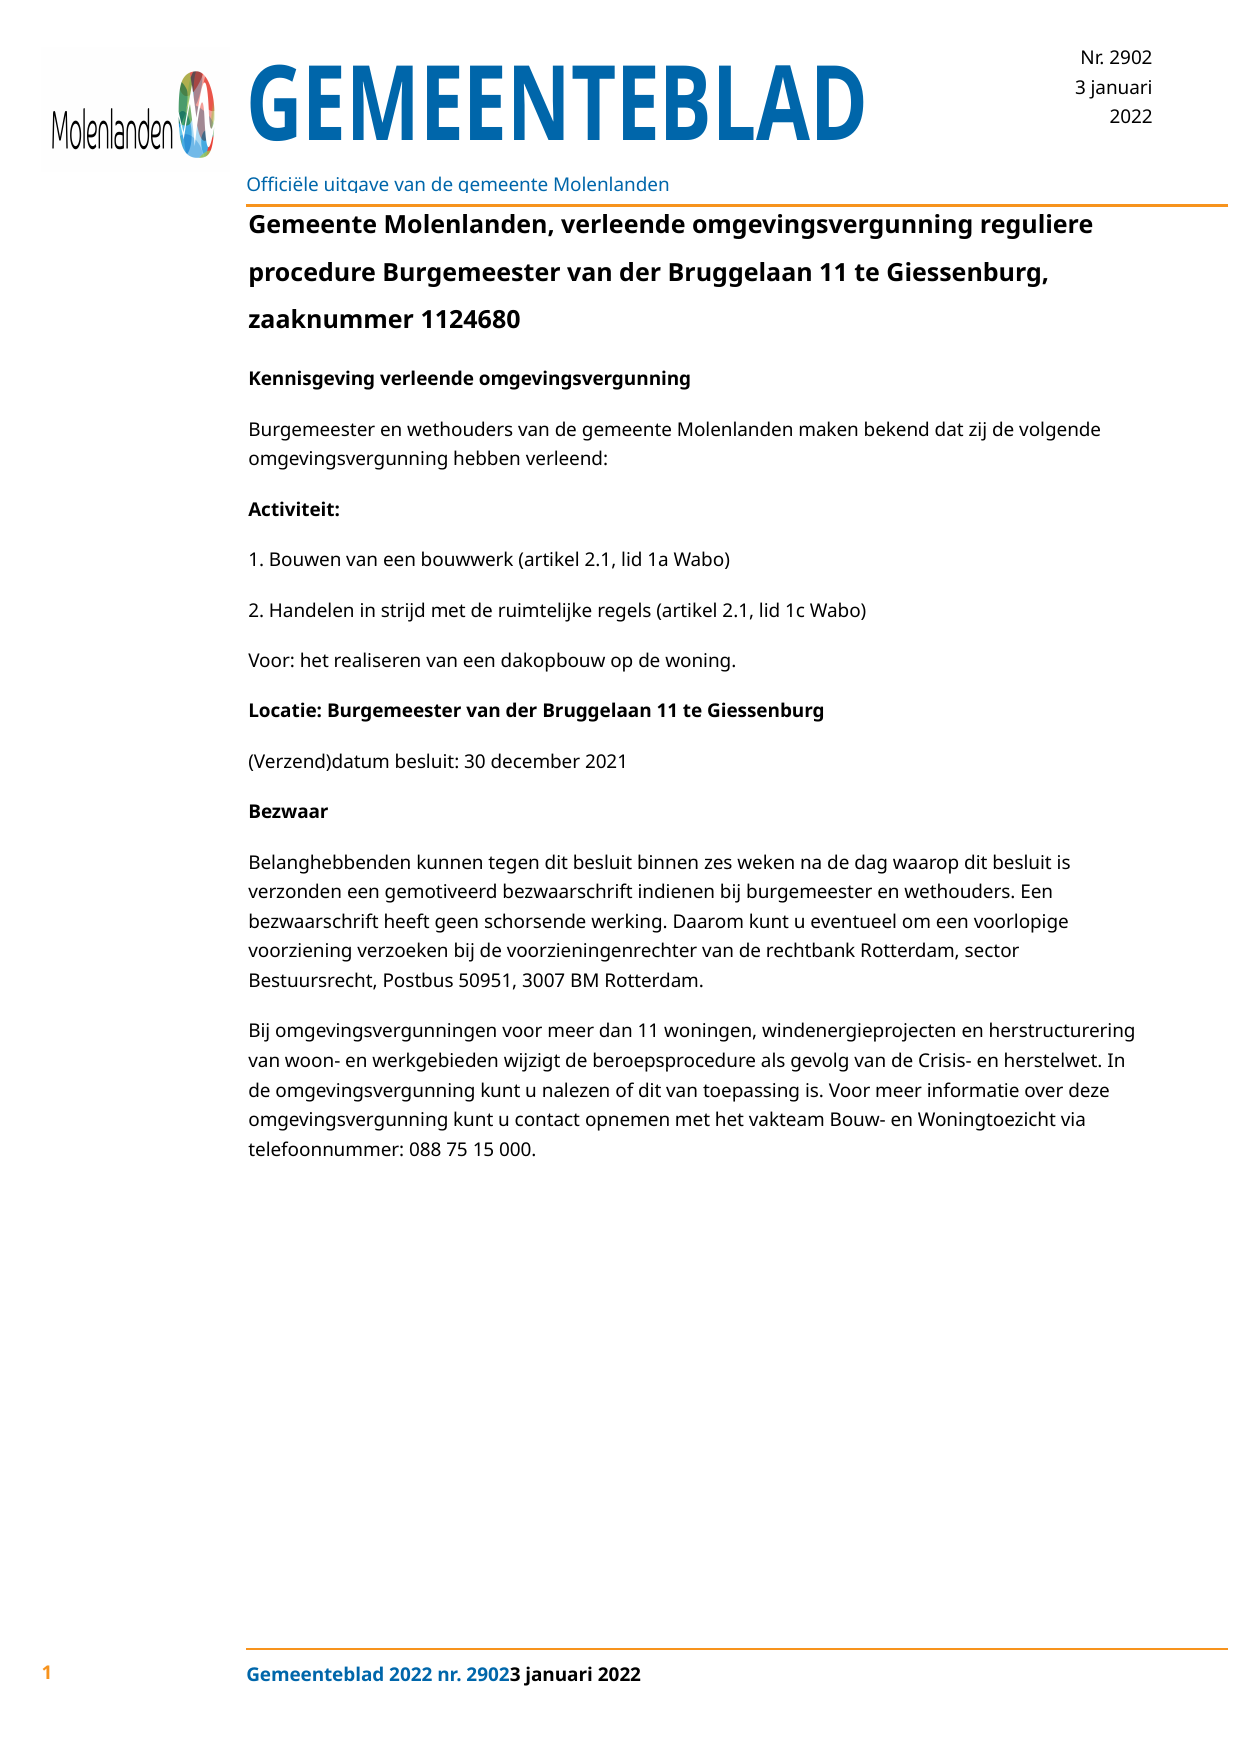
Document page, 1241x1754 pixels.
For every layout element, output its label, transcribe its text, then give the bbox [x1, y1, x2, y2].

text 1. Bouwen van een bouwwerk (artikel 2.1, lid 1a Wabo) [248, 546, 1152, 572]
text Burgemeester en wethouders van de gemeente Molenlanden maken bekend dat zij de volgende omgevingsvergunning hebben verleend: [248, 416, 1152, 471]
text (Verzend)datum besluit: 30 december 2021 [248, 748, 1152, 774]
text Locatie: Burgemeester van der Bruggelaan 11 te Giessenburg [248, 698, 1152, 723]
text Activiteit: [248, 496, 1152, 522]
text Kennisgeving verleende omgevingsvergunning [248, 366, 1152, 391]
text Gemeente Molenlanden, verleende omgevingsvergunning reguliere procedure Burgemeester van der Bruggelaan 11 te Giessenburg, zaaknummer 1124680 [248, 207, 1152, 336]
text 2. Handelen in strijd met de ruimtelijke regels (artikel 2.1, lid 1c Wabo) [248, 597, 1152, 622]
picture [41, 47, 231, 172]
text Belanghebbenden kunnen tegen dit besluit binnen zes weken na de dag waarop dit besluit is verzonden een gemotiveerd bezwaarschrift indienen bij burgemeester en wethouders. Een bezwaarschrift heeft geen schorsende werking. Daarom kunt u eventueel om een voorlopige voorziening verzoeken bij de voorzieningenrechter van de rechtbank Rotterdam, sector Bestuursrecht, Postbus 50951, 3007 BM Rotterdam. [248, 849, 1152, 993]
text Voor: het realiseren van een dakopbouw op de woning. [248, 647, 1152, 673]
text Bezwaar [248, 798, 1152, 824]
text Bij omgevingsvergunningen voor meer dan 11 woningen, windenergieprojecten en herstructurering van woon- en werkgebieden wijzigt de beroepsprocedure als gevolg van de Crisis- en herstelwet. In de omgevingsvergunning kunt u nalezen of dit van toepassing is. Voor meer informatie over deze omgevingsvergunning kunt u contact opnemen met het vakteam Bouw- en Woningtoezicht via telefoonnummer: 088 75 15 000. [248, 1018, 1152, 1162]
